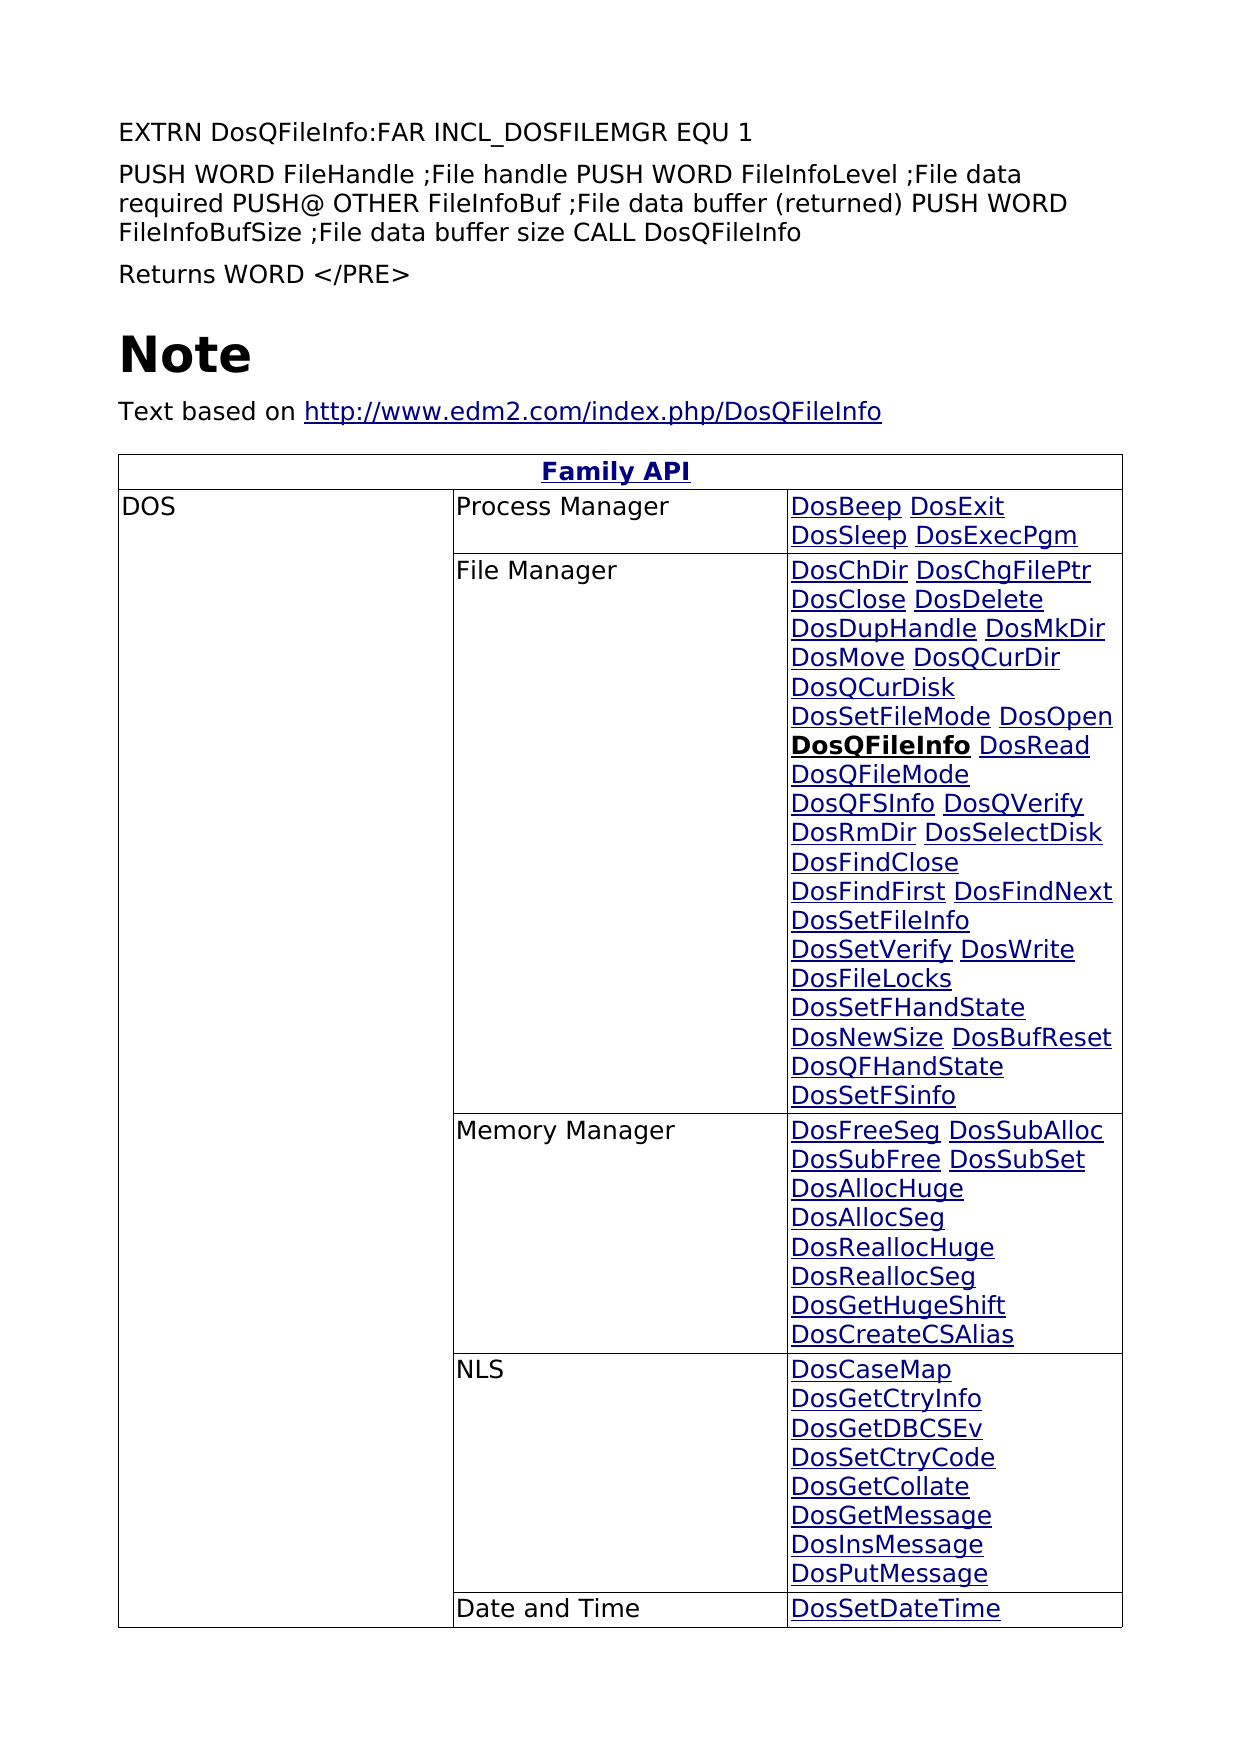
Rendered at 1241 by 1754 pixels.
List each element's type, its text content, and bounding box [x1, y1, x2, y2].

table_cell Memory Manager [454, 1114, 787, 1352]
text PUSH WORD FileHandle ;File handle PUSH WORD FileInfoLevel ;File data required PUSH@ OTHER FileInfoBuf ;File data buffer (returned) PUSH WORD FileInfoBufSize ;File data buffer size CALL DosQFileInfo [118, 160, 1122, 247]
table_header Family API [119, 455, 1122, 489]
text Text based on http://www.edm2.com/index.php/DosQFileInfo [118, 397, 1122, 426]
table_cell Date and Time [454, 1593, 787, 1627]
table_cell DosSetDateTime [788, 1593, 1122, 1627]
table_cell DOS [119, 490, 453, 1627]
text EXTRN DosQFileInfo:FAR INCL_DOSFILEMGR EQU 1 [118, 118, 1122, 147]
table_cell DosFreeSeg DosSubAlloc DosSubFree DosSubSet DosAllocHuge DosAllocSeg DosReallocHuge DosReallocSeg DosGetHugeShift DosCreateCSAlias [788, 1114, 1122, 1352]
table_cell DosCaseMap DosGetCtryInfo DosGetDBCSEv DosSetCtryCode DosGetCollate DosGetMessage DosInsMessage DosPutMessage [788, 1354, 1122, 1592]
subtitle Note [118, 326, 1122, 385]
table_cell Process Manager [454, 490, 787, 553]
table_cell DosChDir DosChgFilePtr DosClose DosDelete DosDupHandle DosMkDir DosMove DosQCurDir DosQCurDisk DosSetFileMode DosOpen DosQFileInfo DosRead DosQFileMode DosQFSInfo DosQVerify DosRmDir DosSelectDisk DosFindClose DosFindFirst DosFindNext DosSetFileInfo DosSetVerify DosWrite DosFileLocks DosSetFHandState DosNewSize DosBufReset DosQFHandState DosSetFSinfo [788, 554, 1122, 1113]
table_cell File Manager [454, 554, 787, 1113]
text Returns WORD </PRE> [118, 260, 1122, 289]
table_cell NLS [454, 1354, 787, 1592]
table_cell DosBeep DosExit DosSleep DosExecPgm [788, 490, 1122, 553]
